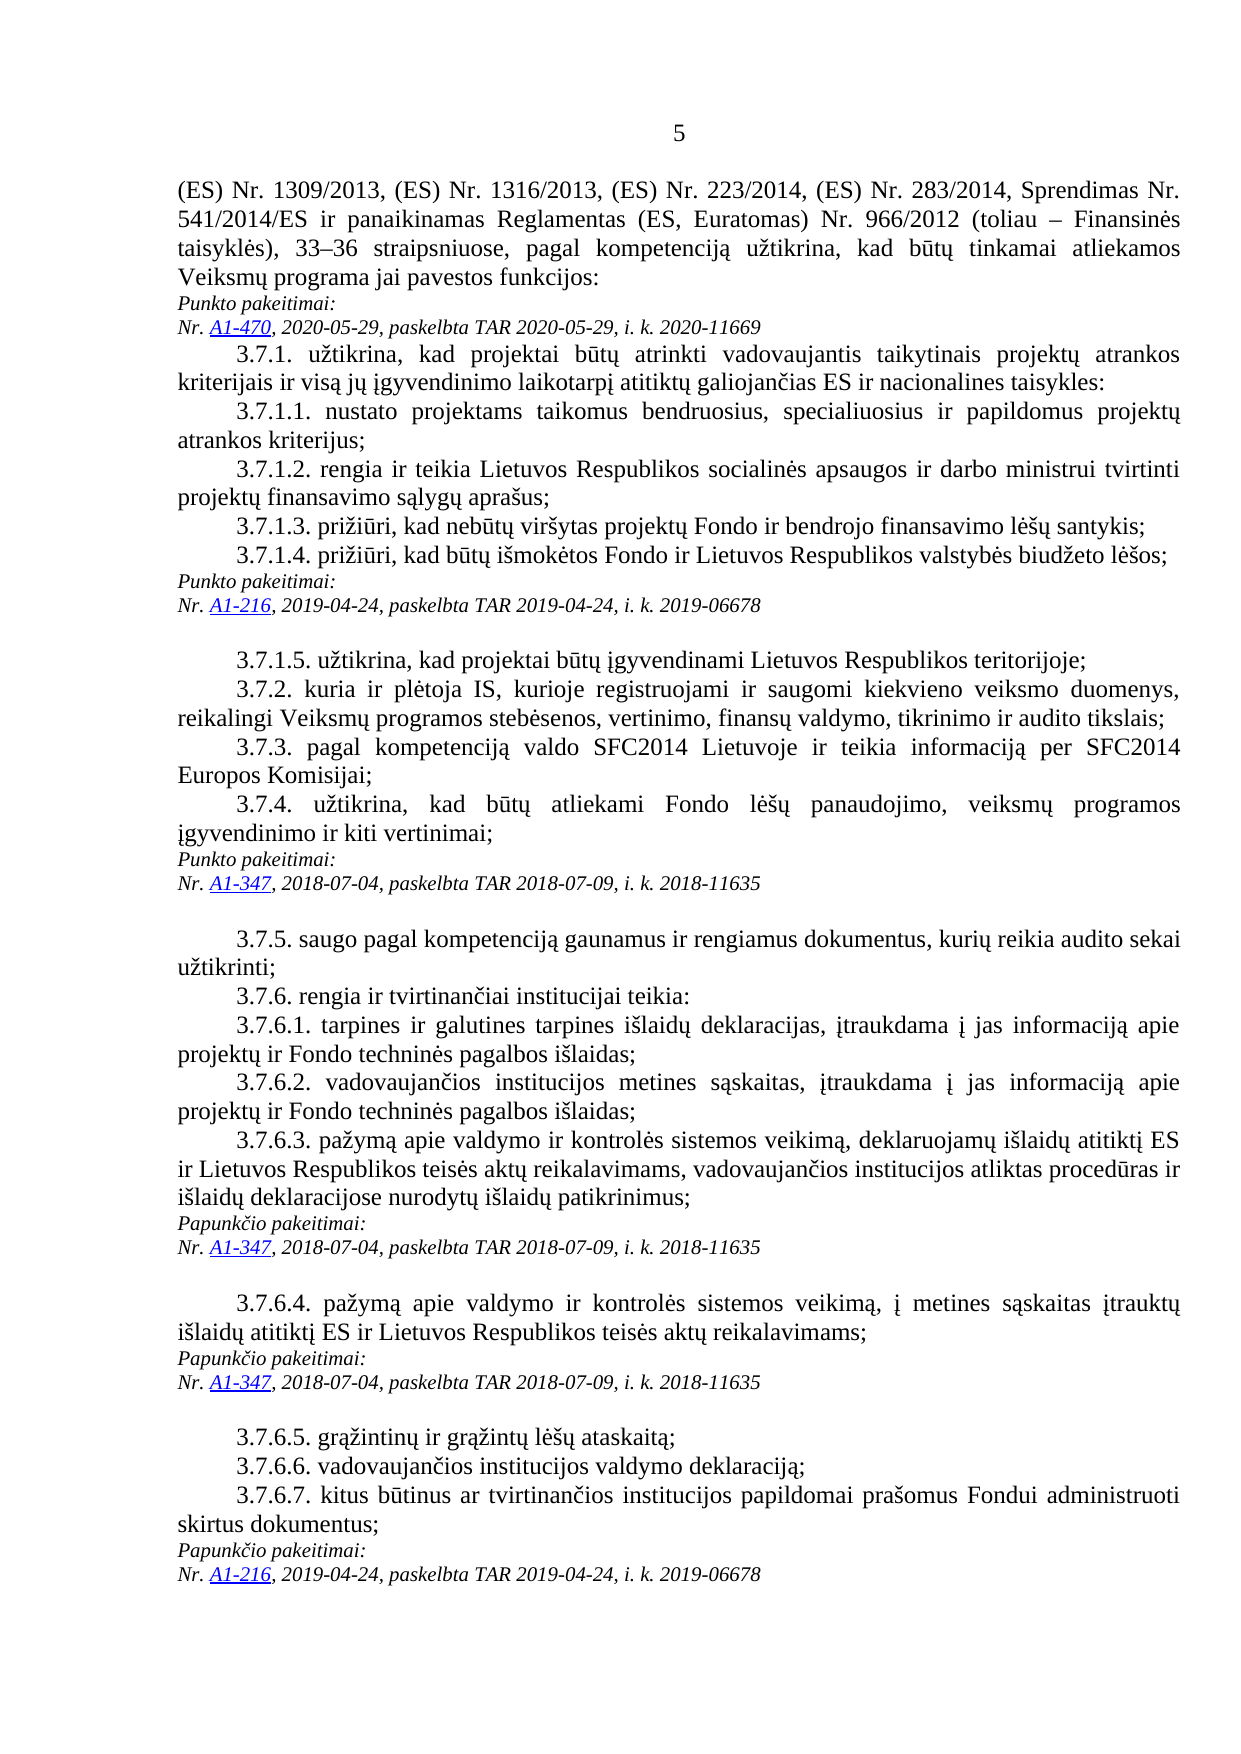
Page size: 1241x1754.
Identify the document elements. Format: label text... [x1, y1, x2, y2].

text 3.7.1.2. rengia ir teikia Lietuvos Respublikos socialinės apsaugos ir darbo ministrui tvirtinti projektų finansavimo sąlygų aprašus; [177, 454, 1181, 511]
text 3.7.1.4. prižiūri, kad būtų išmokėtos Fondo ir Lietuvos Respublikos valstybės biudžeto lėšos; [177, 540, 1181, 569]
text Papunkčio pakeitimai: [177, 1537, 1181, 1562]
text Papunkčio pakeitimai: [177, 1211, 1181, 1235]
text 3.7.6.4. pažymą apie valdymo ir kontrolės sistemos veikimą, į metines sąskaitas įtrauktų išlaidų atitiktį ES ir Lietuvos Respublikos teisės aktų reikalavimams; [177, 1288, 1181, 1346]
text 3.7.6.7. kitus būtinus ar tvirtinančios institucijos papildomai prašomus Fondui administruoti skirtus dokumentus; [177, 1480, 1181, 1537]
text (ES) Nr. 1309/2013, (ES) Nr. 1316/2013, (ES) Nr. 223/2014, (ES) Nr. 283/2014, Sprendimas Nr. 541/2014/ES ir panaikinamas Reglamentas (ES, Euratomas) Nr. 966/2012 (toliau – Finansinės taisyklės), 33–36 straipsniuose, pagal kompetenciją užtikrina, kad būtų tinkamai atliekamos Veiksmų programa jai pavestos funkcijos: [177, 176, 1181, 291]
text Punkto pakeitimai: [177, 291, 1181, 315]
text 3.7.6.6. vadovaujančios institucijos valdymo deklaraciją; [177, 1451, 1181, 1480]
text 3.7.1. užtikrina, kad projektai būtų atrinkti vadovaujantis taikytinais projektų atrankos kriterijais ir visą jų įgyvendinimo laikotarpį atitiktų galiojančias ES ir nacionalines taisykles: [177, 339, 1181, 396]
text 3.7.6.5. grąžintinų ir grąžintų lėšų ataskaitą; [177, 1422, 1181, 1451]
text Nr. A1-347, 2018-07-04, paskelbta TAR 2018-07-09, i. k. 2018-11635 [177, 871, 1181, 895]
text 3.7.3. pagal kompetenciją valdo SFC2014 Lietuvoje ir teikia informaciją per SFC2014 Europos Komisijai; [177, 732, 1181, 789]
text Papunkčio pakeitimai: [177, 1346, 1181, 1370]
text 3.7.1.3. prižiūri, kad nebūtų viršytas projektų Fondo ir bendrojo finansavimo lėšų santykis; [177, 511, 1181, 540]
text Nr. A1-216, 2019-04-24, paskelbta TAR 2019-04-24, i. k. 2019-06678 [177, 593, 1181, 617]
text 3.7.1.1. nustato projektams taikomus bendruosius, specialiuosius ir papildomus projektų atrankos kriterijus; [177, 396, 1181, 454]
text Punkto pakeitimai: [177, 847, 1181, 871]
text 3.7.5. saugo pagal kompetenciją gaunamus ir rengiamus dokumentus, kurių reikia audito sekai užtikrinti; [177, 924, 1181, 981]
text 3.7.2. kuria ir plėtoja IS, kurioje registruojami ir saugomi kiekvieno veiksmo duomenys, reikalingi Veiksmų programos stebėsenos, vertinimo, finansų valdymo, tikrinimo ir audito tikslais; [177, 674, 1181, 732]
text Nr. A1-470, 2020-05-29, paskelbta TAR 2020-05-29, i. k. 2020-11669 [177, 315, 1181, 339]
text 3.7.6.2. vadovaujančios institucijos metines sąskaitas, įtraukdama į jas informaciją apie projektų ir Fondo techninės pagalbos išlaidas; [177, 1067, 1181, 1125]
text 3.7.4. užtikrina, kad būtų atliekami Fondo lėšų panaudojimo, veiksmų programos įgyvendinimo ir kiti vertinimai; [177, 789, 1181, 847]
text 3.7.6.3. pažymą apie valdymo ir kontrolės sistemos veikimą, deklaruojamų išlaidų atitiktį ES ir Lietuvos Respublikos teisės aktų reikalavimams, vadovaujančios institucijos atliktas procedūras ir išlaidų deklaracijose nurodytų išlaidų patikrinimus; [177, 1125, 1181, 1211]
text 3.7.1.5. užtikrina, kad projektai būtų įgyvendinami Lietuvos Respublikos teritorijoje; [177, 646, 1181, 674]
text 3.7.6. rengia ir tvirtinančiai institucijai teikia: [177, 981, 1181, 1010]
text Nr. A1-347, 2018-07-04, paskelbta TAR 2018-07-09, i. k. 2018-11635 [177, 1370, 1181, 1394]
text Nr. A1-216, 2019-04-24, paskelbta TAR 2019-04-24, i. k. 2019-06678 [177, 1562, 1181, 1586]
text Punkto pakeitimai: [177, 569, 1181, 593]
text Nr. A1-347, 2018-07-04, paskelbta TAR 2018-07-09, i. k. 2018-11635 [177, 1235, 1181, 1259]
text 3.7.6.1. tarpines ir galutines tarpines išlaidų deklaracijas, įtraukdama į jas informaciją apie projektų ir Fondo techninės pagalbos išlaidas; [177, 1010, 1181, 1067]
